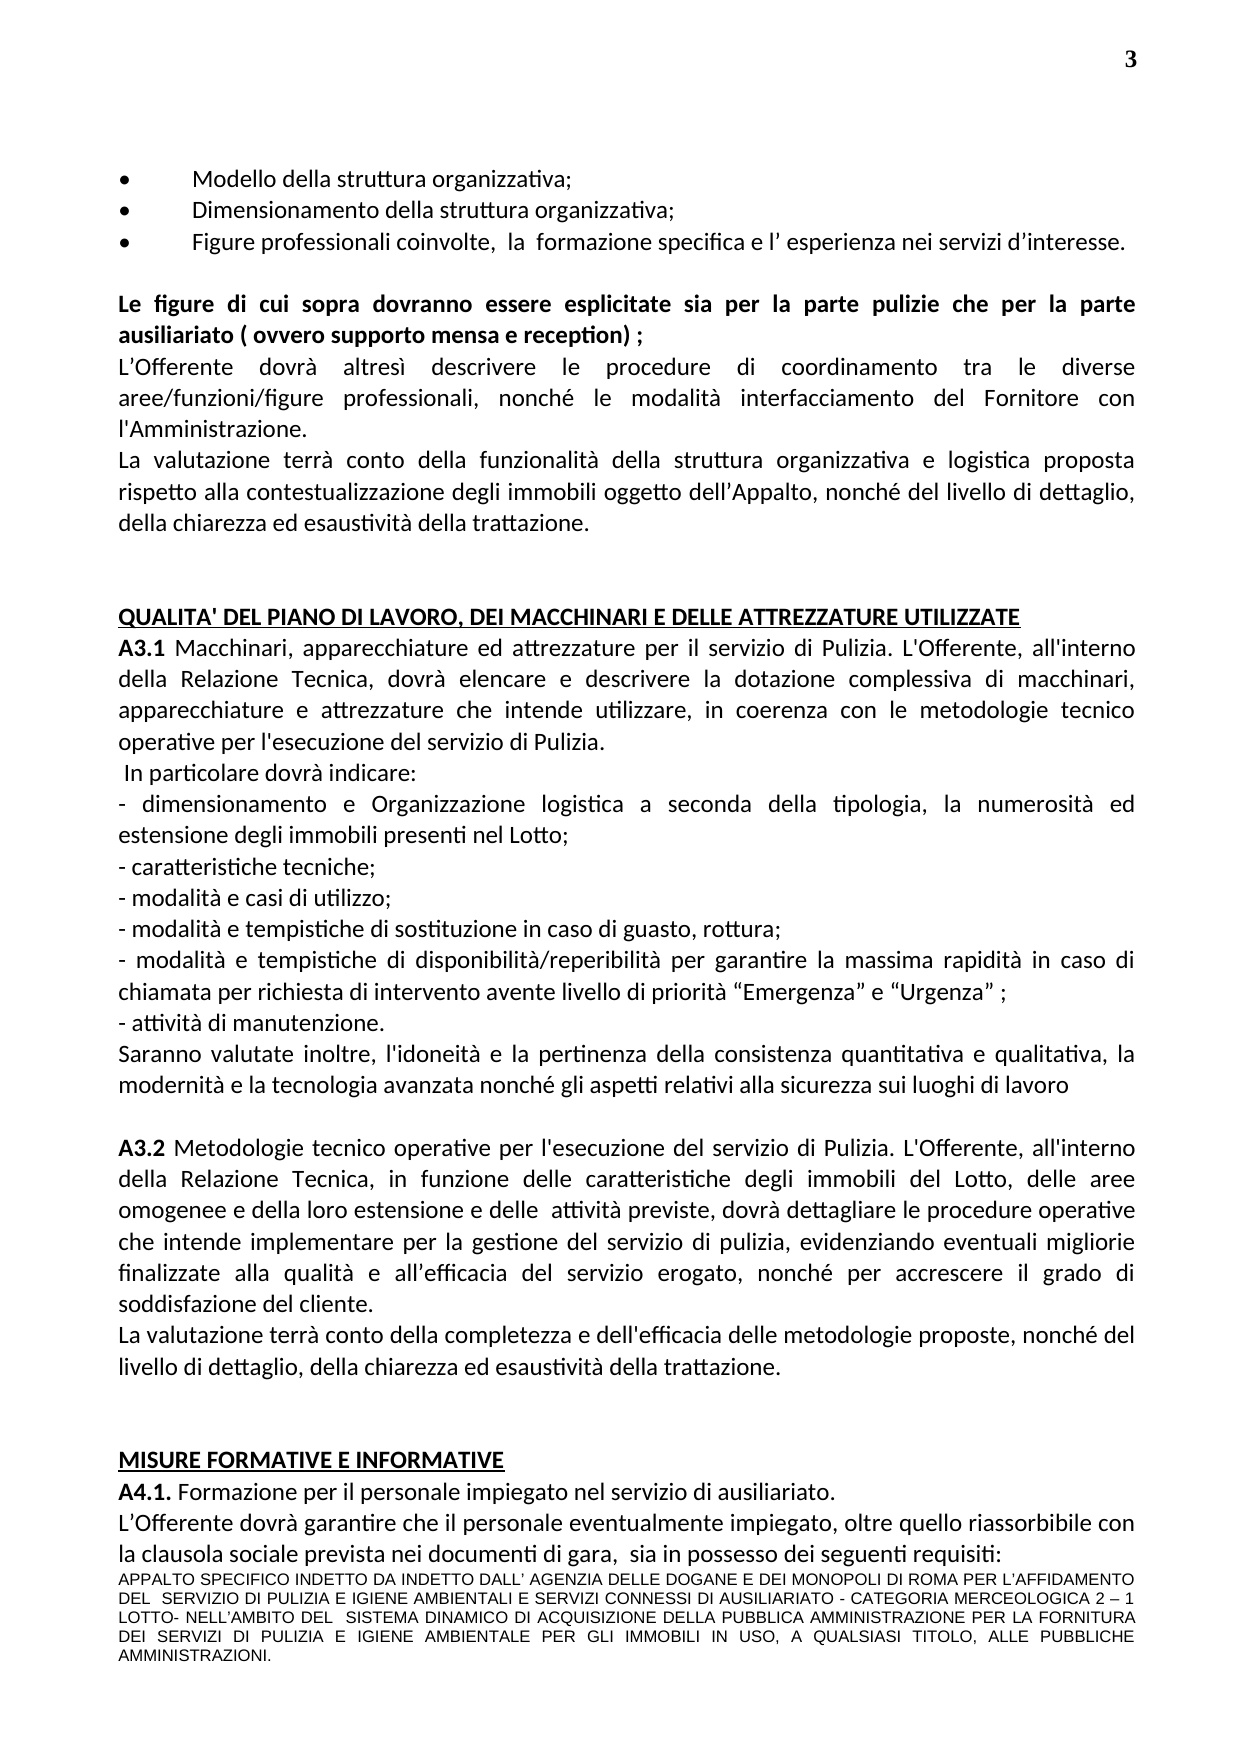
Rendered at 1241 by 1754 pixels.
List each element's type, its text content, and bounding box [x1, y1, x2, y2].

text Le figure di cui sopra dovranno essere esplicitate sia per la parte pulizie che per la parte ausiliariato ( ovvero supporto mensa e reception) ; [118, 287, 1137, 350]
text A3.2 Metodologie tecnico operative per l'esecuzione del servizio di Pulizia. L'Offerente, all'interno della Relazione Tecnica, in funzione delle caratteristiche degli immobili del Lotto, delle aree omogenee e della loro estensione e delle attività previste, dovrà dettagliare le procedure operative che intende implementare per la gestione del servizio di pulizia, evidenziando eventuali migliorie finalizzate alla qualità e all’efficacia del servizio erogato, nonché per accrescere il grado di soddisfazione del cliente. [118, 1131, 1137, 1319]
text - caratteristiche tecniche; [118, 850, 1137, 881]
text L’Offerente dovrà garantire che il personale eventualmente impiegato, oltre quello riassorbibile con la clausola sociale prevista nei documenti di gara, sia in possesso dei seguenti requisiti: [118, 1506, 1137, 1569]
text A4.1. Formazione per il personale impiegato nel servizio di ausiliariato. [118, 1475, 1137, 1506]
text - dimensionamento e Organizzazione logistica a seconda della tipologia, la numerosità ed estensione degli immobili presenti nel Lotto; [118, 787, 1137, 850]
text • Dimensionamento della struttura organizzativa; [118, 194, 1137, 225]
text L’Offerente dovrà altresì descrivere le procedure di coordinamento tra le diverse aree/funzioni/figure professionali, nonché le modalità interfacciamento del Fornitore con l'Amministrazione. [118, 350, 1137, 444]
text La valutazione terrà conto della funzionalità della struttura organizzativa e logistica proposta rispetto alla contestualizzazione degli immobili oggetto dell’Appalto, nonché del livello di dettaglio, della chiarezza ed esaustività della trattazione. [118, 444, 1137, 537]
text La valutazione terrà conto della completezza e dell'efficacia delle metodologie proposte, nonché del livello di dettaglio, della chiarezza ed esaustività della trattazione. [118, 1319, 1137, 1381]
text In particolare dovrà indicare: [118, 756, 1137, 787]
text - modalità e tempistiche di sostituzione in caso di guasto, rottura; [118, 912, 1137, 944]
text - attività di manutenzione. [118, 1006, 1137, 1037]
text • Figure professionali coinvolte, la formazione specifica e l’ esperienza nei servizi d’interesse. [118, 225, 1137, 256]
text • Modello della struttura organizzativa; [118, 162, 1137, 194]
text QUALITA' DEL PIANO DI LAVORO, DEI MACCHINARI E DELLE ATTREZZATURE UTILIZZATE [118, 600, 1137, 631]
text Saranno valutate inoltre, l'idoneità e la pertinenza della consistenza quantitativa e qualitativa, la modernità e la tecnologia avanzata nonché gli aspetti relativi alla sicurezza sui luoghi di lavoro [118, 1037, 1137, 1100]
text - modalità e tempistiche di disponibilità/reperibilità per garantire la massima rapidità in caso di chiamata per richiesta di intervento avente livello di priorità “Emergenza” e “Urgenza” ; [118, 944, 1137, 1006]
text MISURE FORMATIVE E INFORMATIVE [118, 1444, 1137, 1475]
text A3.1 Macchinari, apparecchiature ed attrezzature per il servizio di Pulizia. L'Offerente, all'interno della Relazione Tecnica, dovrà elencare e descrivere la dotazione complessiva di macchinari, apparecchiature e attrezzature che intende utilizzare, in coerenza con le metodologie tecnico operative per l'esecuzione del servizio di Pulizia. [118, 631, 1137, 756]
text - modalità e casi di utilizzo; [118, 881, 1137, 912]
